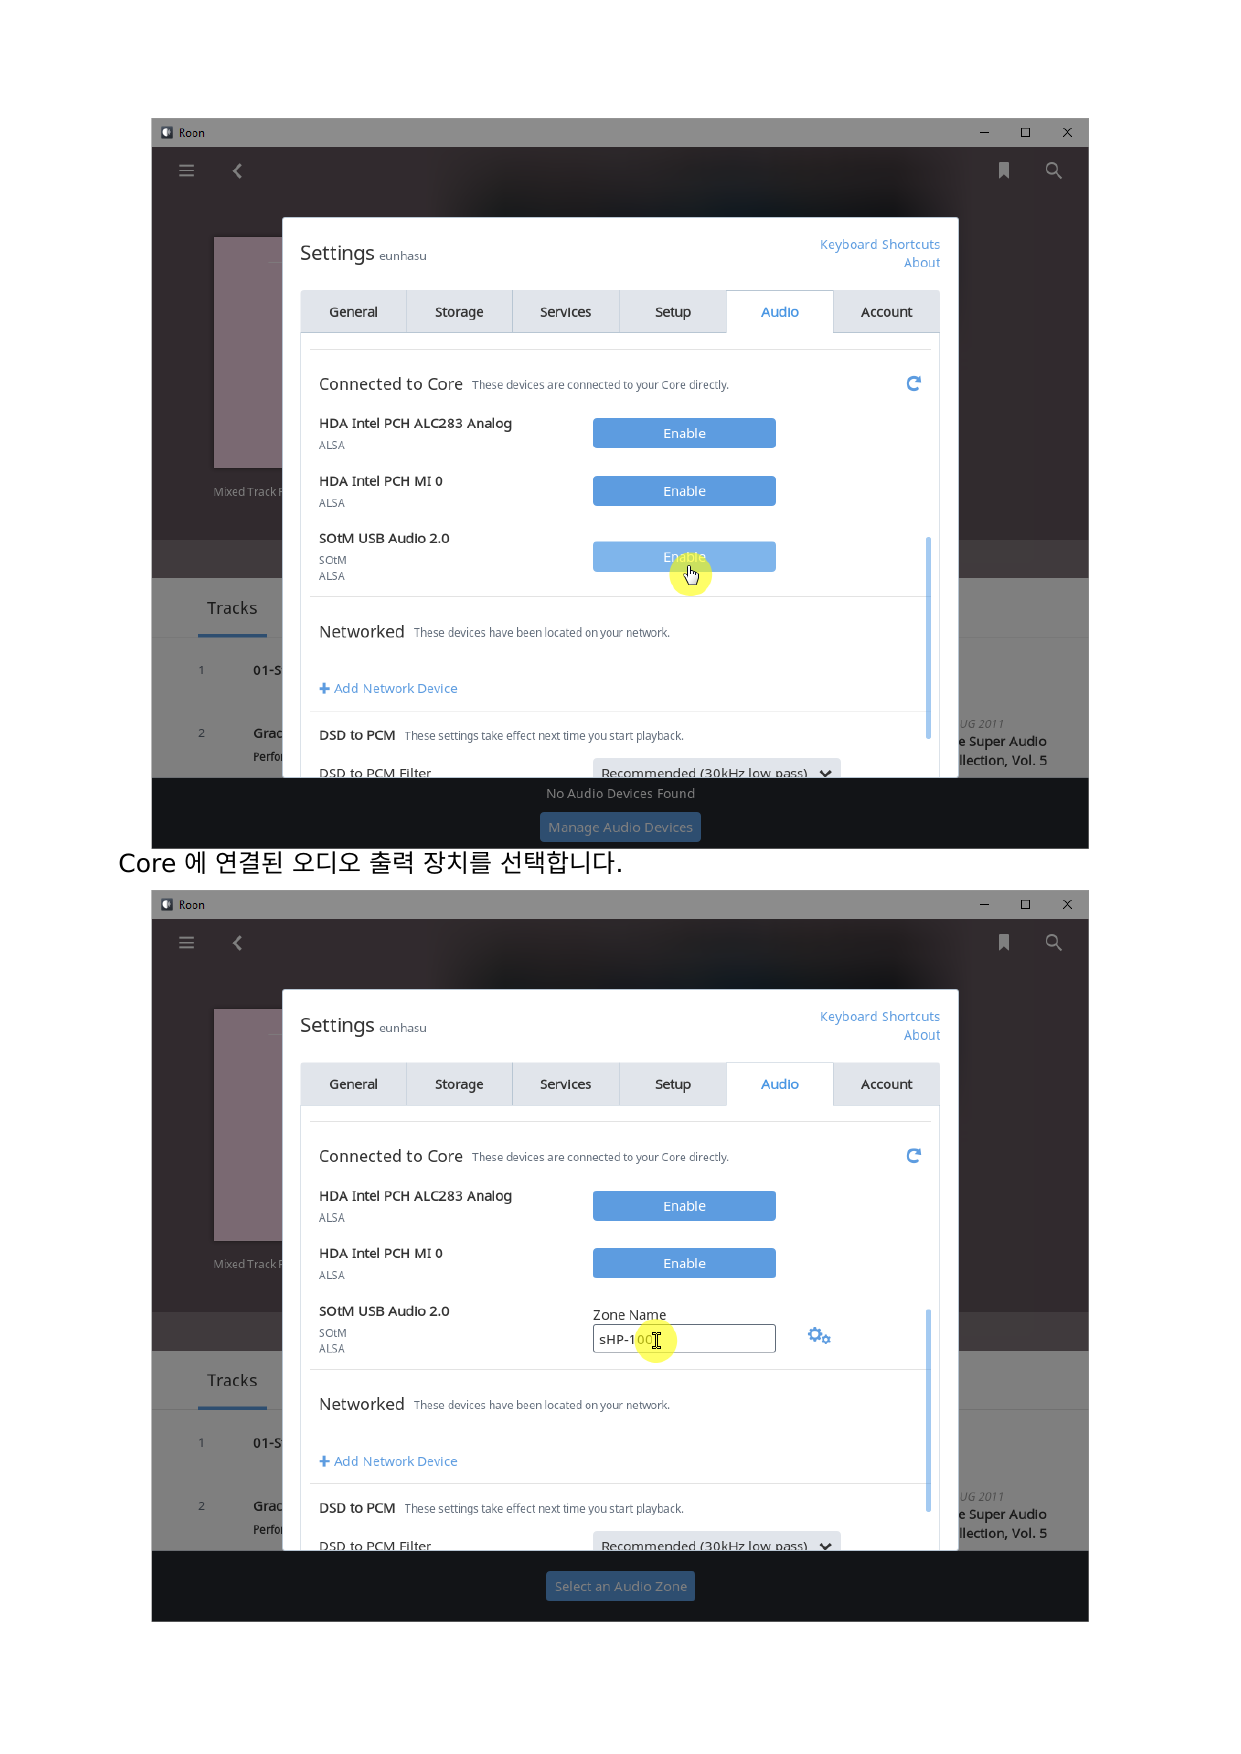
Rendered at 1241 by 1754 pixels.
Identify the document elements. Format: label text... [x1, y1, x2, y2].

picture [151, 890, 1089, 1622]
text Core 에 연결된 오디오 출력 장치를 선택합니다. [118, 118, 1122, 878]
picture [151, 118, 1089, 849]
